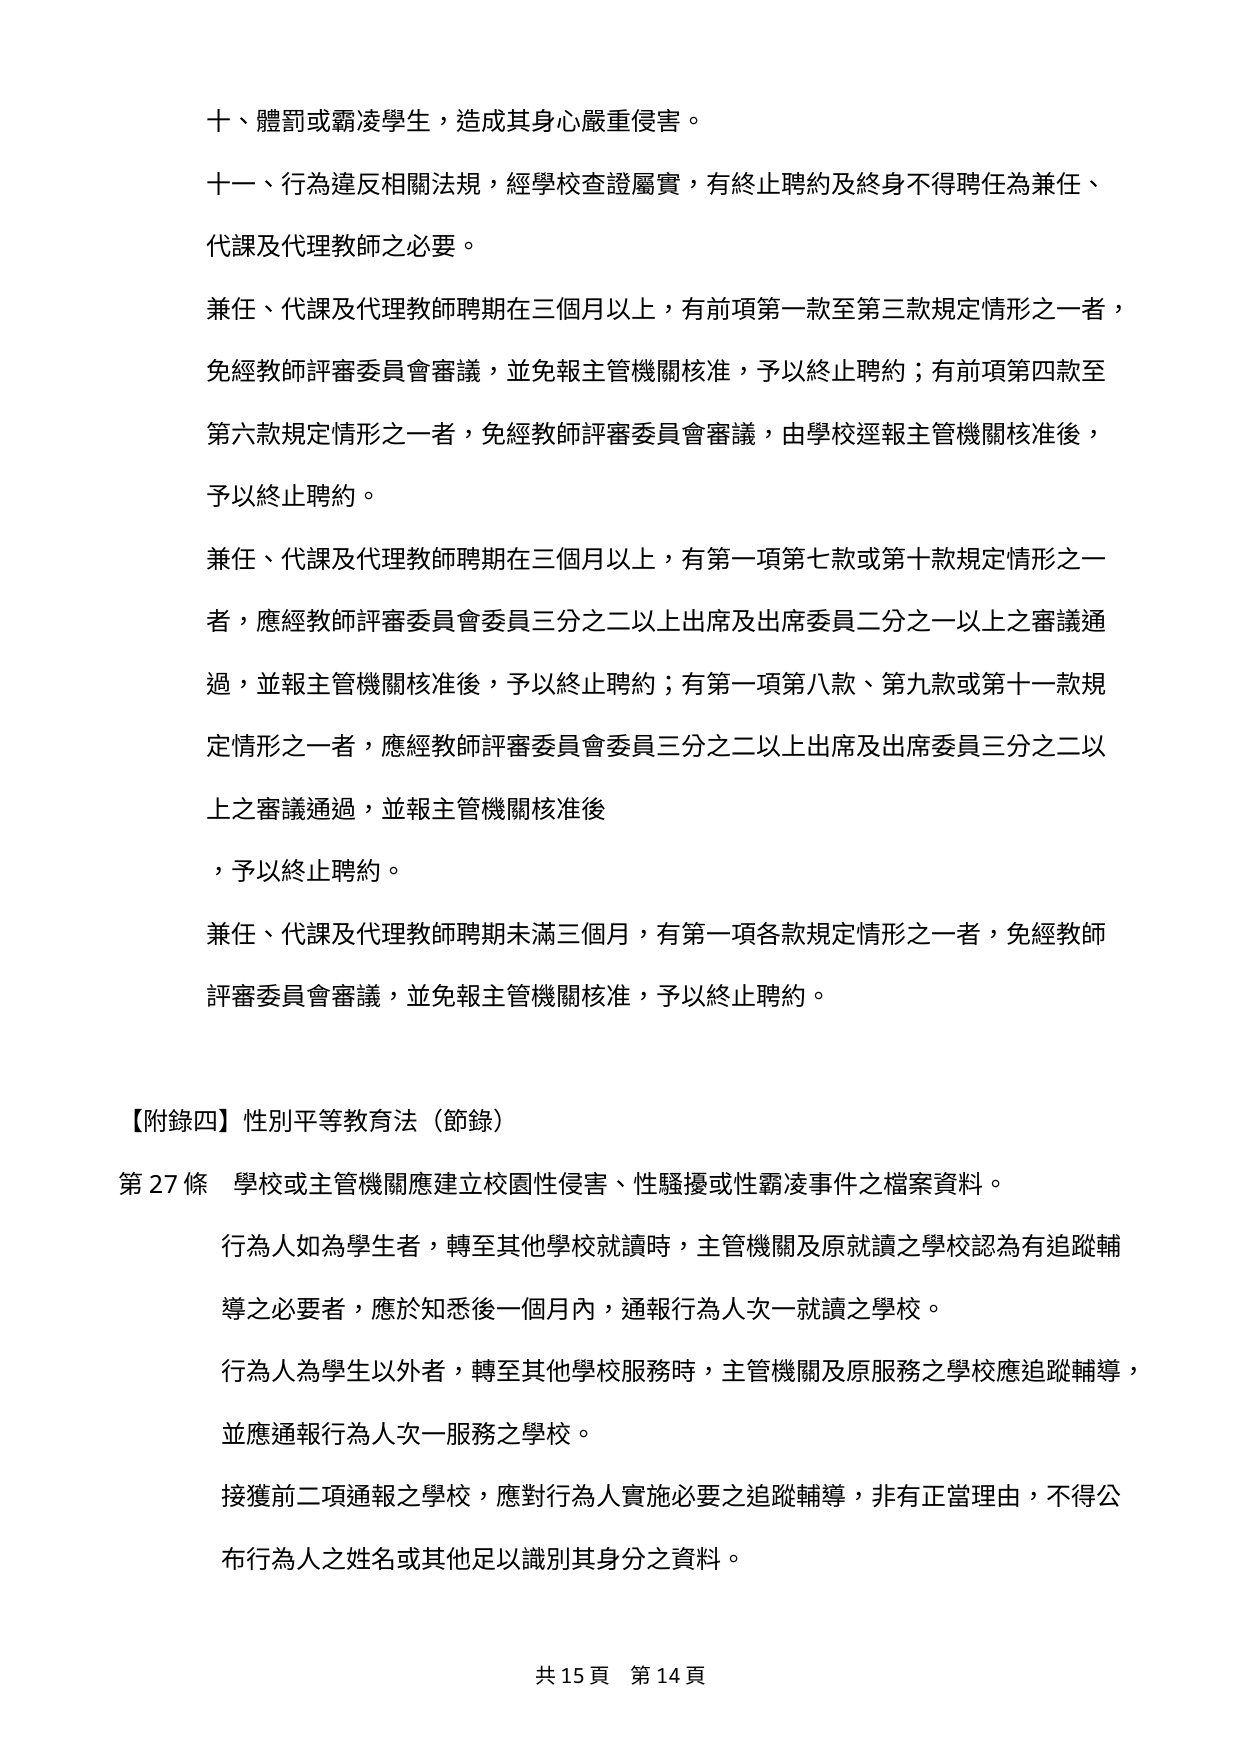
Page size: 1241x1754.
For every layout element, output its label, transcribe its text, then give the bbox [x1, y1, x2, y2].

text 行為人如為學生者，轉至其他學校就讀時，主管機關及原就讀之學校認為有追蹤輔導之必要者，應於知悉後一個月內，通報行為人次一就讀之學校。 [221, 1203, 1122, 1328]
text 【附錄四】性別平等教育法（節錄） [118, 1078, 1122, 1141]
text 十一、行為違反相關法規，經學校查證屬實，有終止聘約及終身不得聘任為兼任、代課及代理教師之必要。 [207, 141, 1122, 266]
text 兼任、代課及代理教師聘期在三個月以上，有第一項第七款或第十款規定情形之一者，應經教師評審委員會委員三分之二以上出席及出席委員二分之一以上之審議通過，並報主管機關核准後，予以終止聘約；有第一項第八款、第九款或第十一款規定情形之一者，應經教師評審委員會委員三分之二以上出席及出席委員三分之二以上之審議通過，並報主管機關核准後 [207, 516, 1122, 828]
text 第27條 學校或主管機關應建立校園性侵害、性騷擾或性霸凌事件之檔案資料。 [118, 1141, 1122, 1203]
text 兼任、代課及代理教師聘期在三個月以上，有前項第一款至第三款規定情形之一者，免經教師評審委員會審議，並免報主管機關核准，予以終止聘約；有前項第四款至第六款規定情形之一者，免經教師評審委員會審議，由學校逕報主管機關核准後，予以終止聘約。 [207, 266, 1122, 516]
text 行為人為學生以外者，轉至其他學校服務時，主管機關及原服務之學校應追蹤輔導，並應通報行為人次一服務之學校。 [221, 1328, 1122, 1453]
text 接獲前二項通報之學校，應對行為人實施必要之追蹤輔導，非有正當理由，不得公布行為人之姓名或其他足以識別其身分之資料。 [221, 1453, 1122, 1578]
text ，予以終止聘約。 [207, 828, 1122, 891]
text 十、體罰或霸凌學生，造成其身心嚴重侵害。 [207, 78, 1122, 141]
text 兼任、代課及代理教師聘期未滿三個月，有第一項各款規定情形之一者，免經教師評審委員會審議，並免報主管機關核准，予以終止聘約。 [207, 891, 1122, 1016]
